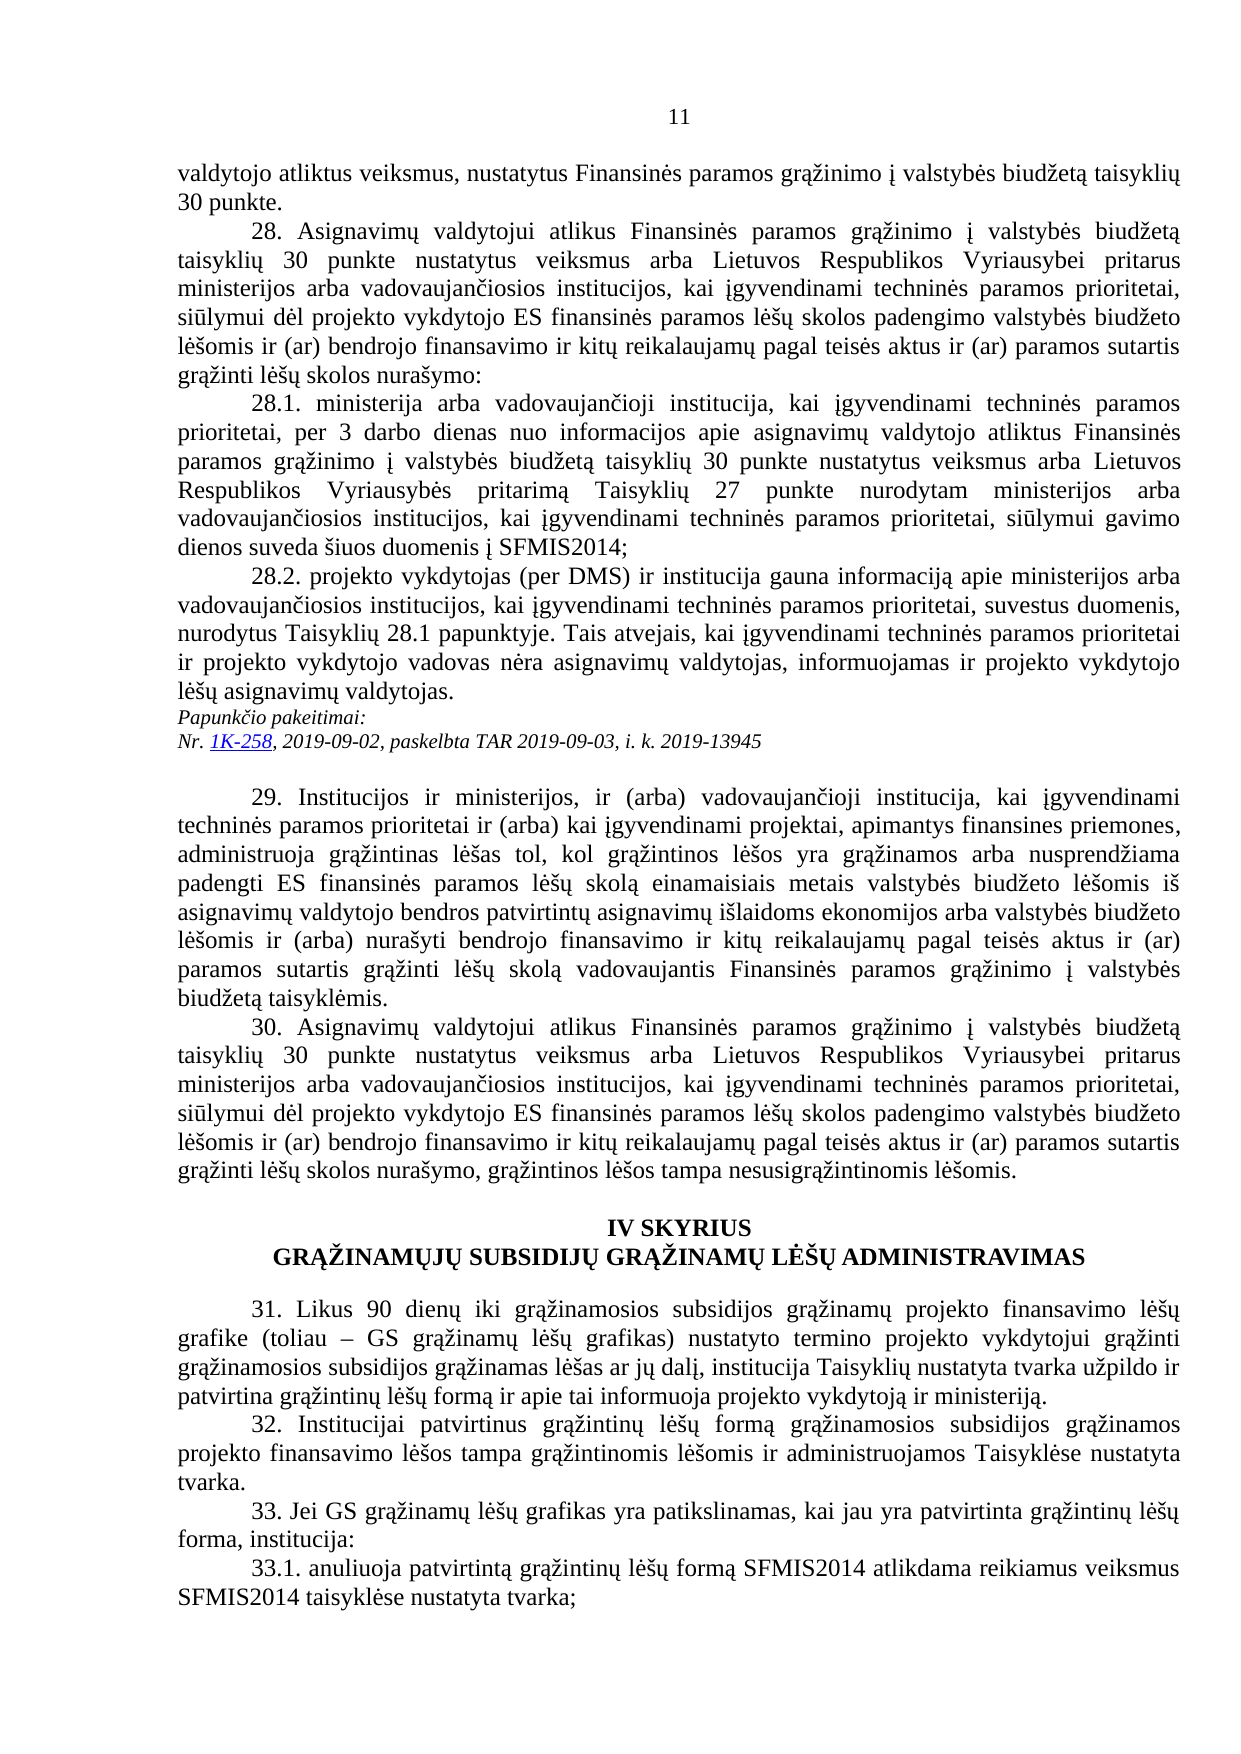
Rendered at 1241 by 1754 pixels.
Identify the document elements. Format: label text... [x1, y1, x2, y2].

text 33.1. anuliuoja patvirtintą grąžintinų lėšų formą SFMIS2014 atlikdama reikiamus veiksmus SFMIS2014 taisyklėse nustatyta tvarka; [177, 1553, 1181, 1611]
text 33. Jei GS grąžinamų lėšų grafikas yra patikslinamas, kai jau yra patvirtinta grąžintinų lėšų forma, institucija: [177, 1496, 1181, 1553]
text Papunkčio pakeitimai: [177, 705, 1181, 729]
text 31. Likus 90 dienų iki grąžinamosios subsidijos grąžinamų projekto finansavimo lėšų grafike (toliau – GS grąžinamų lėšų grafikas) nustatyto termino projekto vykdytojui grąžinti grąžinamosios subsidijos grąžinamas lėšas ar jų dalį, institucija Taisyklių nustatyta tvarka užpildo ir patvirtina grąžintinų lėšų formą ir apie tai informuoja projekto vykdytoją ir ministeriją. [177, 1294, 1181, 1409]
text IV SKYRIUS [177, 1213, 1181, 1242]
text 28. Asignavimų valdytojui atlikus Finansinės paramos grąžinimo į valstybės biudžetą taisyklių 30 punkte nustatytus veiksmus arba Lietuvos Respublikos Vyriausybei pritarus ministerijos arba vadovaujančiosios institucijos, kai įgyvendinami techninės paramos prioritetai, siūlymui dėl projekto vykdytojo ES finansinės paramos lėšų skolos padengimo valstybės biudžeto lėšomis ir (ar) bendrojo finansavimo ir kitų reikalaujamų pagal teisės aktus ir (ar) paramos sutartis grąžinti lėšų skolos nurašymo: [177, 216, 1181, 388]
text 30. Asignavimų valdytojui atlikus Finansinės paramos grąžinimo į valstybės biudžetą taisyklių 30 punkte nustatytus veiksmus arba Lietuvos Respublikos Vyriausybei pritarus ministerijos arba vadovaujančiosios institucijos, kai įgyvendinami techninės paramos prioritetai, siūlymui dėl projekto vykdytojo ES finansinės paramos lėšų skolos padengimo valstybės biudžeto lėšomis ir (ar) bendrojo finansavimo ir kitų reikalaujamų pagal teisės aktus ir (ar) paramos sutartis grąžinti lėšų skolos nurašymo, grąžintinos lėšos tampa nesusigrąžintinomis lėšomis. [177, 1012, 1181, 1184]
text valdytojo atliktus veiksmus, nustatytus Finansinės paramos grąžinimo į valstybės biudžetą taisyklių 30 punkte. [177, 158, 1181, 216]
text 32. Institucijai patvirtinus grąžintinų lėšų formą grąžinamosios subsidijos grąžinamos projekto finansavimo lėšos tampa grąžintinomis lėšomis ir administruojamos Taisyklėse nustatyta tvarka. [177, 1409, 1181, 1496]
text Nr. 1K-258, 2019-09-02, paskelbta TAR 2019-09-03, i. k. 2019-13945 [177, 729, 1181, 753]
text 28.2. projekto vykdytojas (per DMS) ir institucija gauna informaciją apie ministerijos arba vadovaujančiosios institucijos, kai įgyvendinami techninės paramos prioritetai, suvestus duomenis, nurodytus Taisyklių 28.1 papunktyje. Tais atvejais, kai įgyvendinami techninės paramos prioritetai ir projekto vykdytojo vadovas nėra asignavimų valdytojas, informuojamas ir projekto vykdytojo lėšų asignavimų valdytojas. [177, 561, 1181, 705]
text GRĄŽINAMŲJŲ SUBSIDIJŲ GRĄŽINAMŲ LĖŠŲ ADMINISTRAVIMAS [177, 1242, 1181, 1270]
text 29. Institucijos ir ministerijos, ir (arba) vadovaujančioji institucija, kai įgyvendinami techninės paramos prioritetai ir (arba) kai įgyvendinami projektai, apimantys finansines priemones, administruoja grąžintinas lėšas tol, kol grąžintinos lėšos yra grąžinamos arba nusprendžiama padengti ES finansinės paramos lėšų skolą einamaisiais metais valstybės biudžeto lėšomis iš asignavimų valdytojo bendros patvirtintų asignavimų išlaidoms ekonomijos arba valstybės biudžeto lėšomis ir (arba) nurašyti bendrojo finansavimo ir kitų reikalaujamų pagal teisės aktus ir (ar) paramos sutartis grąžinti lėšų skolą vadovaujantis Finansinės paramos grąžinimo į valstybės biudžetą taisyklėmis. [177, 782, 1181, 1012]
text 28.1. ministerija arba vadovaujančioji institucija, kai įgyvendinami techninės paramos prioritetai, per 3 darbo dienas nuo informacijos apie asignavimų valdytojo atliktus Finansinės paramos grąžinimo į valstybės biudžetą taisyklių 30 punkte nustatytus veiksmus arba Lietuvos Respublikos Vyriausybės pritarimą Taisyklių 27 punkte nurodytam ministerijos arba vadovaujančiosios institucijos, kai įgyvendinami techninės paramos prioritetai, siūlymui gavimo dienos suveda šiuos duomenis į SFMIS2014; [177, 388, 1181, 561]
